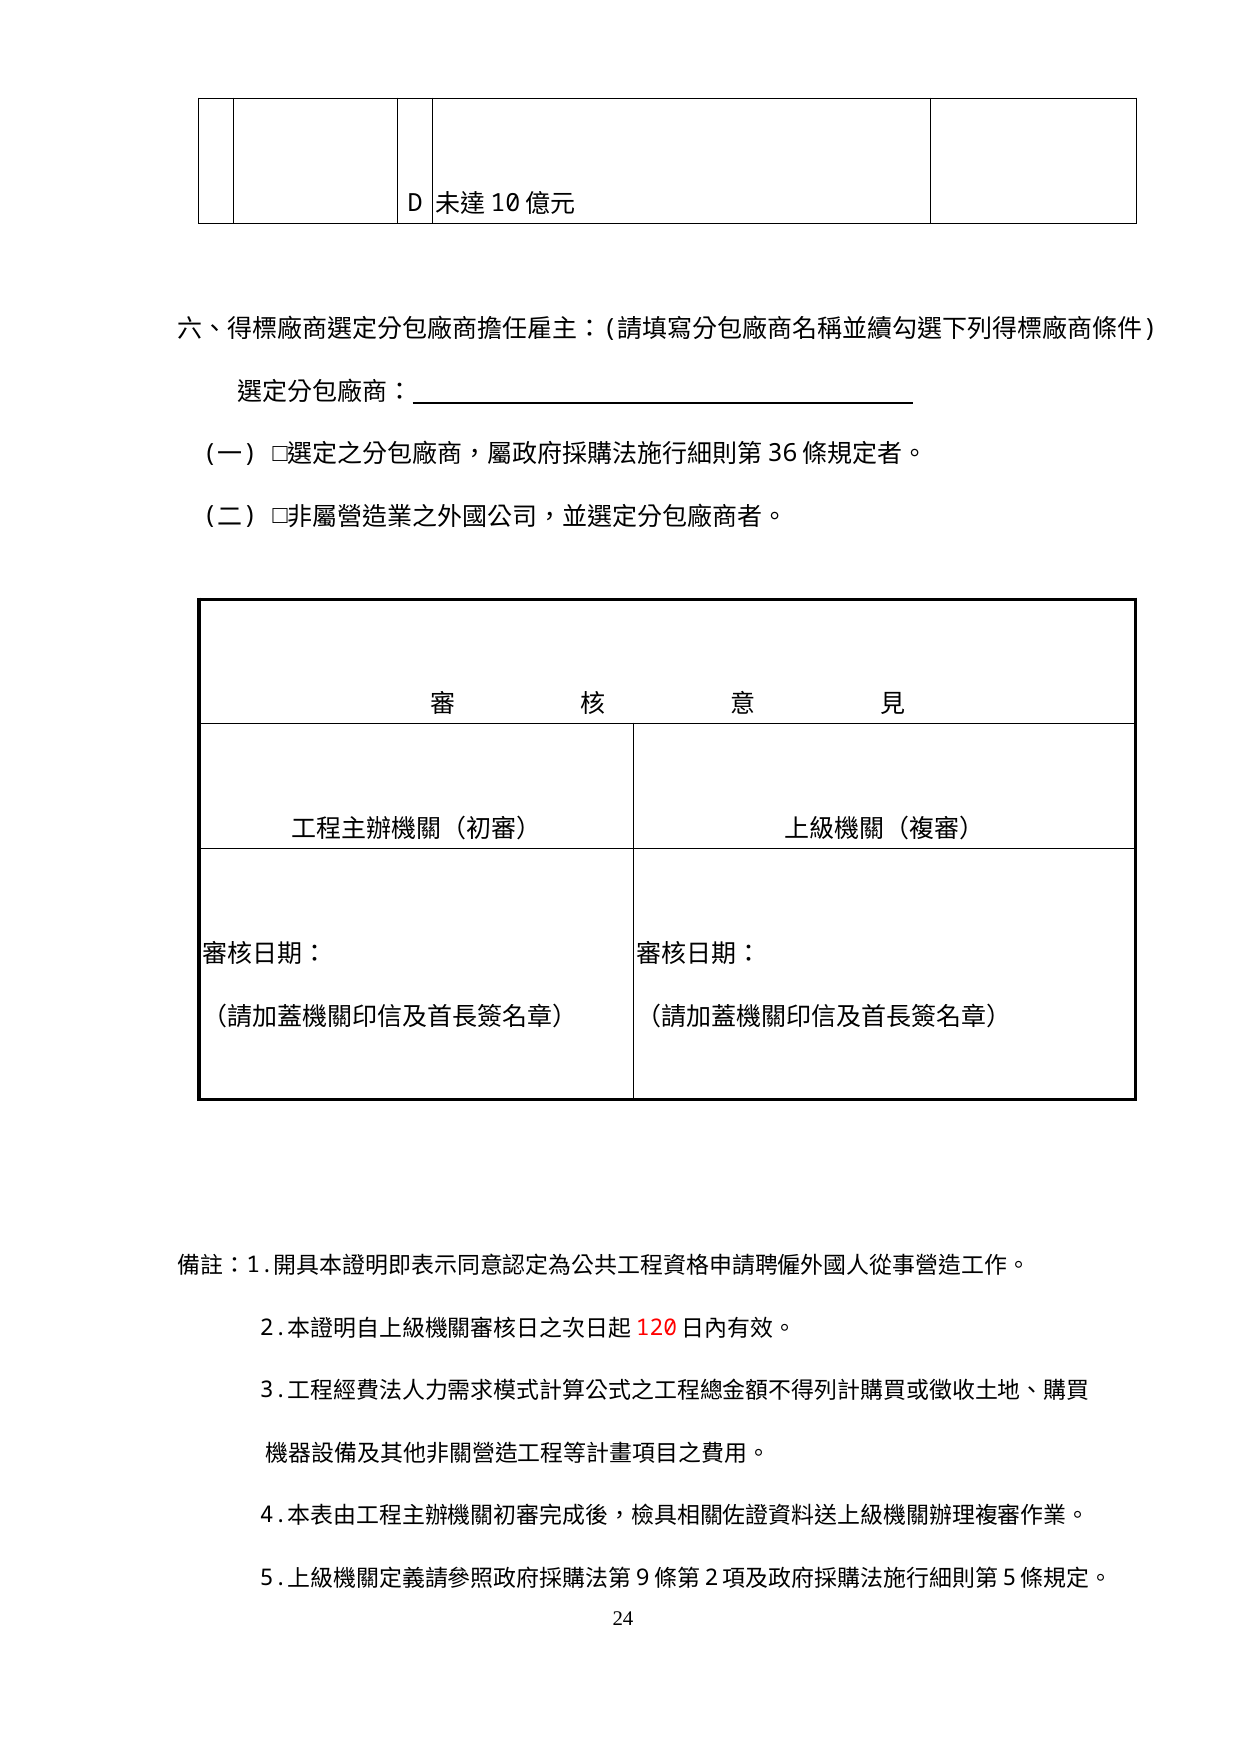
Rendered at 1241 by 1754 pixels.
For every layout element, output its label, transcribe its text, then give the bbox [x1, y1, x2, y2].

table_cell 上級機關（複審） [634, 724, 1134, 847]
table_cell [931, 99, 1136, 222]
text 六、得標廠商選定分包廠商擔任雇主：(請填寫分包廠商名稱並續勾選下列得標廠商條件) [177, 285, 1157, 347]
table_header 審 核 意 見 [201, 601, 1134, 722]
table_cell [199, 99, 233, 222]
table_cell 審核日期： （請加蓋機關印信及首長簽名章） [634, 849, 1134, 1097]
text 選定分包廠商： [177, 347, 1157, 410]
text 3.工程經費法人力需求模式計算公式之工程總金額不得列計購買或徵收土地、購買機器設備及其他非關營造工程等計畫項目之費用。 [177, 1347, 1093, 1472]
text 4.本表由工程主辦機關初審完成後，檢具相關佐證資料送上級機關辦理複審作業。 [177, 1472, 1093, 1535]
table_cell [234, 99, 397, 222]
text (二) □非屬營造業之外國公司，並選定分包廠商者。 [202, 472, 1157, 535]
table_cell 工程主辦機關（初審） [201, 724, 633, 847]
table_cell 審核日期： （請加蓋機關印信及首長簽名章） [201, 849, 633, 1097]
text 備註：1.開具本證明即表示同意認定為公共工程資格申請聘僱外國人從事營造工作。 [177, 1222, 1093, 1285]
text 5.上級機關定義請參照政府採購法第9條第2項及政府採購法施行細則第5條規定。 [177, 1535, 1107, 1597]
text 2.本證明自上級機關審核日之次日起120日內有效。 [177, 1285, 1093, 1347]
table_cell D [398, 99, 432, 222]
text (一) □選定之分包廠商，屬政府採購法施行細則第36條規定者。 [202, 410, 1157, 472]
table_cell 未達10億元 [433, 99, 930, 222]
